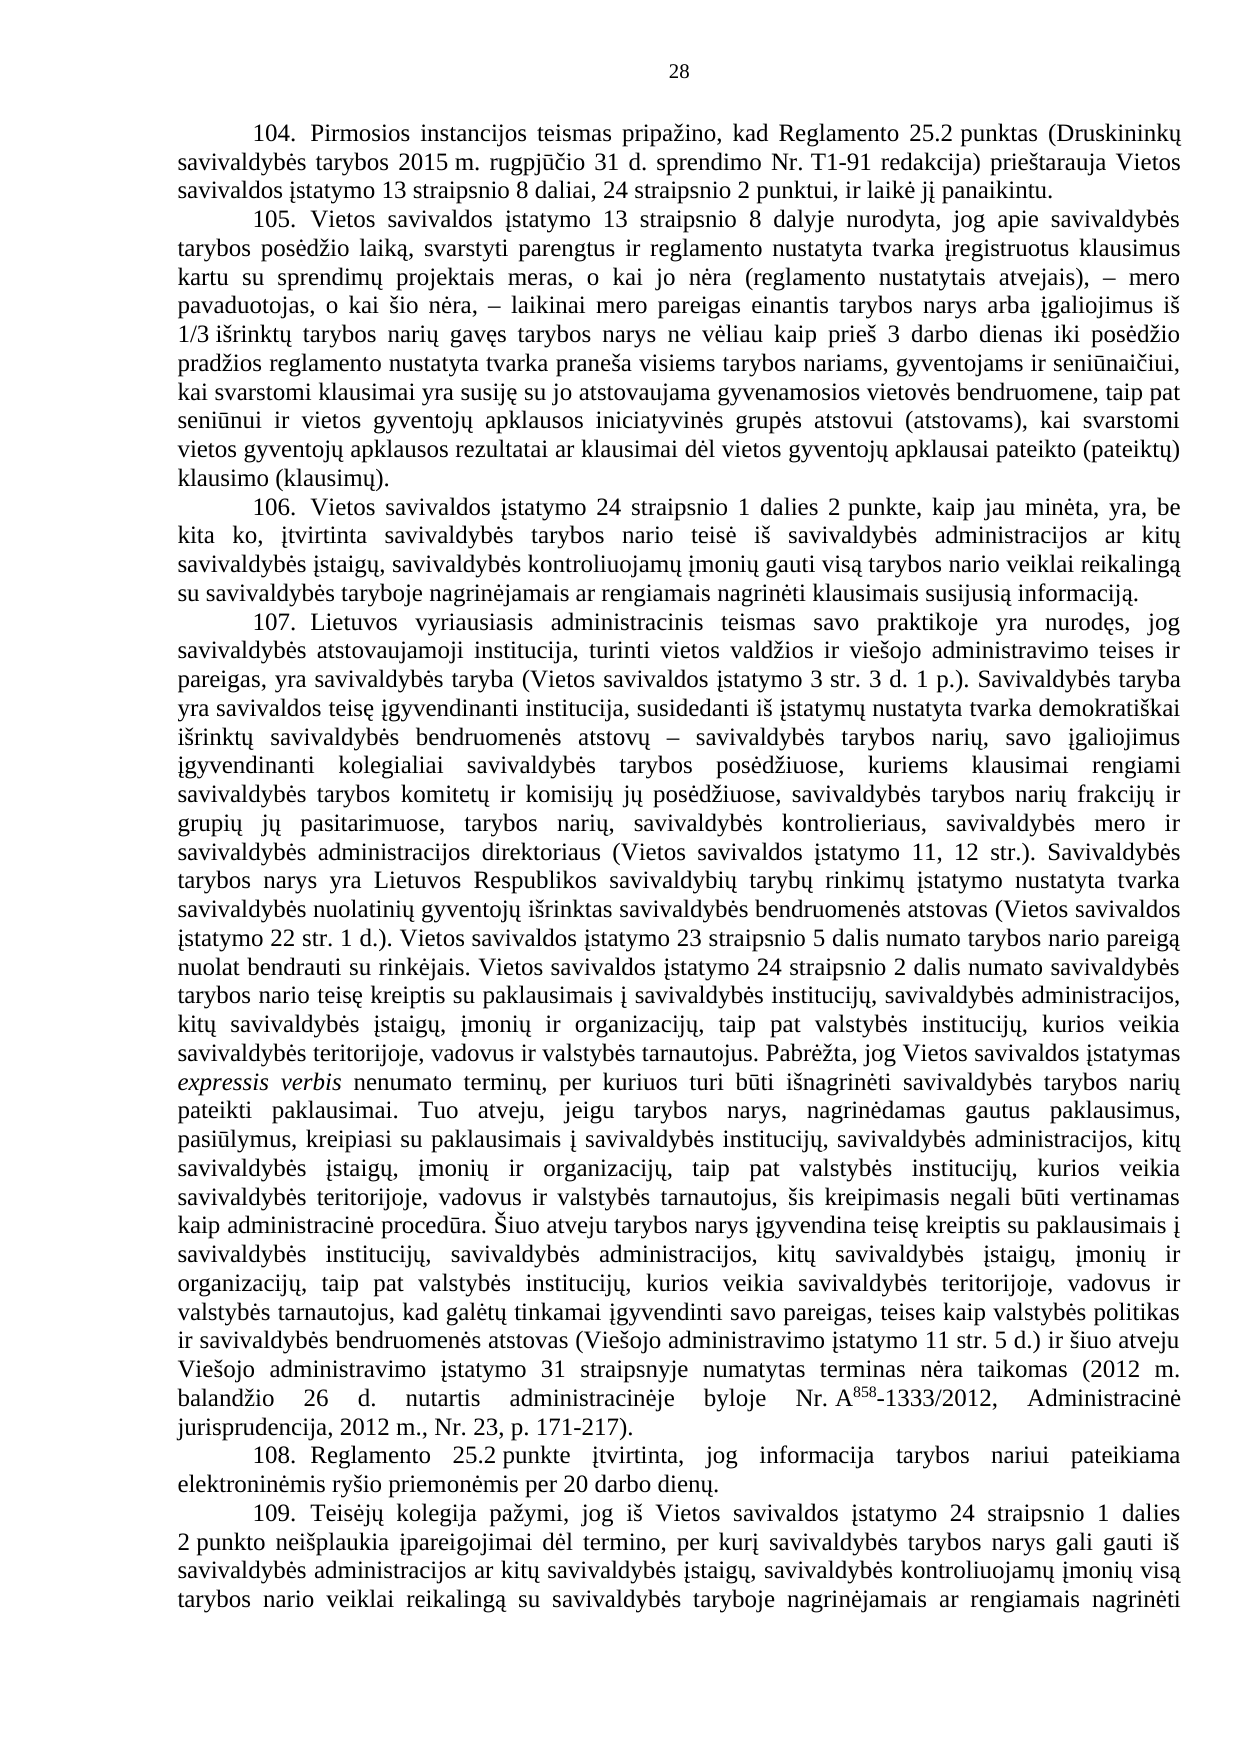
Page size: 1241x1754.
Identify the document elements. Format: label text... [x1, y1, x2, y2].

text 107. Lietuvos vyriausiasis administracinis teismas savo praktikoje yra nurodęs, jog savivaldybės atstovaujamoji institucija, turinti vietos valdžios ir viešojo administravimo teises ir pareigas, yra savivaldybės taryba (Vietos savivaldos įstatymo 3 str. 3 d. 1 p.). Savivaldybės taryba yra savivaldos teisę įgyvendinanti institucija, susidedanti iš įstatymų nustatyta tvarka demokratiškai išrinktų savivaldybės bendruomenės atstovų – savivaldybės tarybos narių, savo įgaliojimus įgyvendinanti kolegialiai savivaldybės tarybos posėdžiuose, kuriems klausimai rengiami savivaldybės tarybos komitetų ir komisijų jų posėdžiuose, savivaldybės tarybos narių frakcijų ir grupių jų pasitarimuose, tarybos narių, savivaldybės kontrolieriaus, savivaldybės mero ir savivaldybės administracijos direktoriaus (Vietos savivaldos įstatymo 11, 12 str.). Savivaldybės tarybos narys yra Lietuvos Respublikos savivaldybių tarybų rinkimų įstatymo nustatyta tvarka savivaldybės nuolatinių gyventojų išrinktas savivaldybės bendruomenės atstovas (Vietos savivaldos įstatymo 22 str. 1 d.). Vietos savivaldos įstatymo 23 straipsnio 5 dalis numato tarybos nario pareigą nuolat bendrauti su rinkėjais. Vietos savivaldos įstatymo 24 straipsnio 2 dalis numato savivaldybės tarybos nario teisę kreiptis su paklausimais į savivaldybės institucijų, savivaldybės administracijos, kitų savivaldybės įstaigų, įmonių ir organizacijų, taip pat valstybės institucijų, kurios veikia savivaldybės teritorijoje, vadovus ir valstybės tarnautojus. Pabrėžta, jog Vietos savivaldos įstatymas expressis verbis nenumato terminų, per kuriuos turi būti išnagrinėti savivaldybės tarybos narių pateikti paklausimai. Tuo atveju, jeigu tarybos narys, nagrinėdamas gautus paklausimus, pasiūlymus, kreipiasi su paklausimais į savivaldybės institucijų, savivaldybės administracijos, kitų savivaldybės įstaigų, įmonių ir organizacijų, taip pat valstybės institucijų, kurios veikia savivaldybės teritorijoje, vadovus ir valstybės tarnautojus, šis kreipimasis negali būti vertinamas kaip administracinė procedūra. Šiuo atveju tarybos narys įgyvendina teisę kreiptis su paklausimais į savivaldybės institucijų, savivaldybės administracijos, kitų savivaldybės įstaigų, įmonių ir organizacijų, taip pat valstybės institucijų, kurios veikia savivaldybės teritorijoje, vadovus ir valstybės tarnautojus, kad galėtų tinkamai įgyvendinti savo pareigas, teises kaip valstybės politikas ir savivaldybės bendruomenės atstovas (Viešojo administravimo įstatymo 11 str. 5 d.) ir šiuo atveju Viešojo administravimo įstatymo 31 straipsnyje numatytas terminas nėra taikomas (2012 m. balandžio 26 d. nutartis administracinėje byloje Nr. A858-1333/2012, Administracinė jurisprudencija, 2012 m., Nr. 23, p. 171-217). [177, 607, 1181, 1441]
text 105. Vietos savivaldos įstatymo 13 straipsnio 8 dalyje nurodyta, jog apie savivaldybės tarybos posėdžio laiką, svarstyti parengtus ir reglamento nustatyta tvarka įregistruotus klausimus kartu su sprendimų projektais meras, o kai jo nėra (reglamento nustatytais atvejais), – mero pavaduotojas, o kai šio nėra, – laikinai mero pareigas einantis tarybos narys arba įgaliojimus iš 1/3 išrinktų tarybos narių gavęs tarybos narys ne vėliau kaip prieš 3 darbo dienas iki posėdžio pradžios reglamento nustatyta tvarka praneša visiems tarybos nariams, gyventojams ir seniūnaičiui, kai svarstomi klausimai yra susiję su jo atstovaujama gyvenamosios vietovės bendruomene, taip pat seniūnui ir vietos gyventojų apklausos iniciatyvinės grupės atstovui (atstovams), kai svarstomi vietos gyventojų apklausos rezultatai ar klausimai dėl vietos gyventojų apklausai pateikto (pateiktų) klausimo (klausimų). [177, 204, 1181, 492]
text 106. Vietos savivaldos įstatymo 24 straipsnio 1 dalies 2 punkte, kaip jau minėta, yra, be kita ko, įtvirtinta savivaldybės tarybos nario teisė iš savivaldybės administracijos ar kitų savivaldybės įstaigų, savivaldybės kontroliuojamų įmonių gauti visą tarybos nario veiklai reikalingą su savivaldybės taryboje nagrinėjamais ar rengiamais nagrinėti klausimais susijusią informaciją. [177, 492, 1181, 607]
text 109. Teisėjų kolegija pažymi, jog iš Vietos savivaldos įstatymo 24 straipsnio 1 dalies 2 punkto neišplaukia įpareigojimai dėl termino, per kurį savivaldybės tarybos narys gali gauti iš savivaldybės administracijos ar kitų savivaldybės įstaigų, savivaldybės kontroliuojamų įmonių visą tarybos nario veiklai reikalingą su savivaldybės taryboje nagrinėjamais ar rengiamais nagrinėti [177, 1498, 1181, 1613]
text 104. Pirmosios instancijos teismas pripažino, kad Reglamento 25.2 punktas (Druskininkų savivaldybės tarybos 2015 m. rugpjūčio 31 d. sprendimo Nr. T1-91 redakcija) prieštarauja Vietos savivaldos įstatymo 13 straipsnio 8 daliai, 24 straipsnio 2 punktui, ir laikė jį panaikintu. [177, 118, 1181, 204]
text 108. Reglamento 25.2 punkte įtvirtinta, jog informacija tarybos nariui pateikiama elektroninėmis ryšio priemonėmis per 20 darbo dienų. [177, 1441, 1181, 1498]
